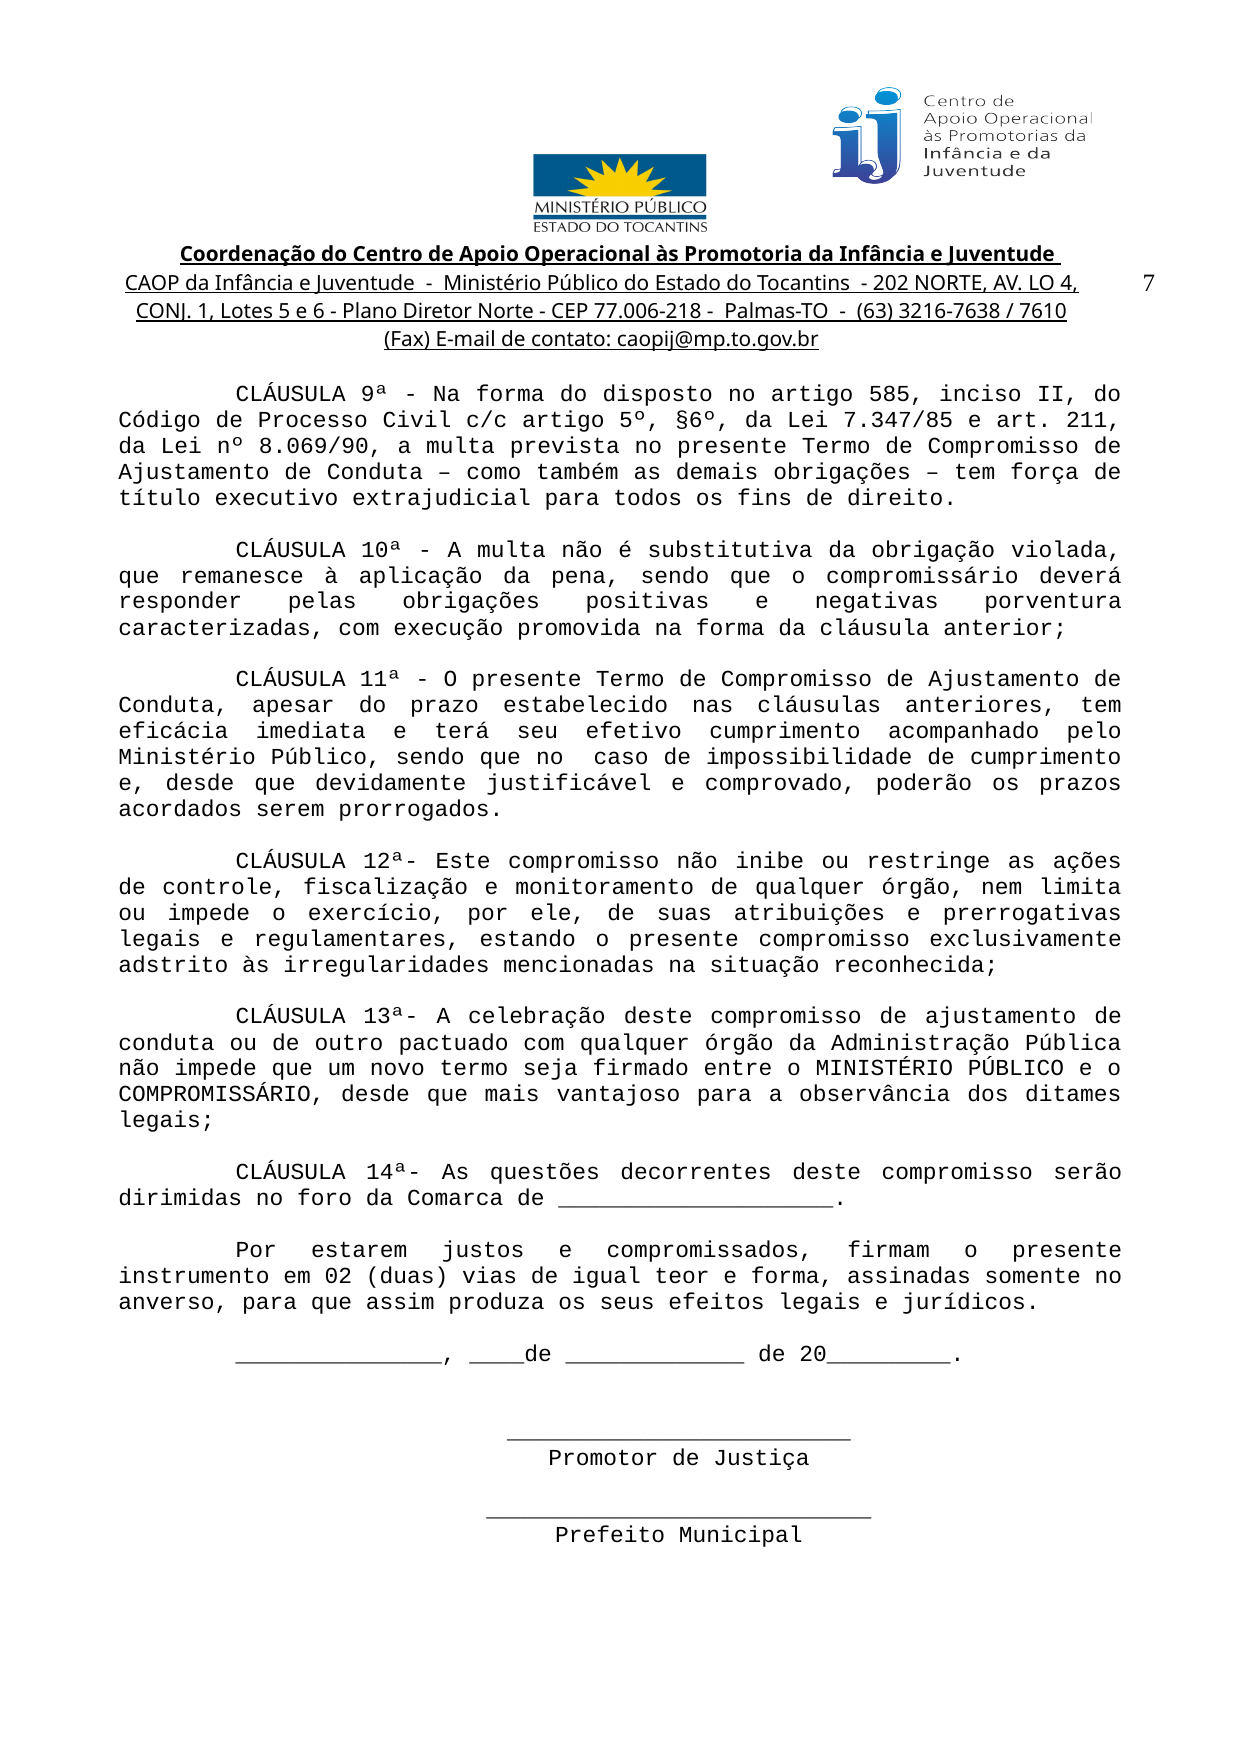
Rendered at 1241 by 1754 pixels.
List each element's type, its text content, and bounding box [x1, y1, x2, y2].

text CLÁUSULA 13ª- A celebração deste compromisso de ajustamento de conduta ou de outro pactuado com qualquer órgão da Administração Pública não impede que um novo termo seja firmado entre o MINISTÉRIO PÚBLICO e o COMPROMISSÁRIO, desde que mais vantajoso para a observância dos ditames legais; [118, 1005, 1122, 1134]
text ____________________________ [118, 1498, 1122, 1524]
text CLÁUSULA 14ª- As questões decorrentes deste compromisso serão dirimidas no foro da Comarca de ____________________. [118, 1161, 1122, 1212]
text CLÁUSULA 12ª- Este compromisso não inibe ou restringe as ações de controle, fiscalização e monitoramento de qualquer órgão, nem limita ou impede o exercício, por ele, de suas atribuições e prerrogativas legais e regulamentares, estando o presente compromisso exclusivamente adstrito às irregularidades mencionadas na situação reconhecida; [118, 849, 1122, 979]
text CLÁUSULA 10ª - A multa não é substitutiva da obrigação violada, que remanesce à aplicação da pena, sendo que o compromissário deverá responder pelas obrigações positivas e negativas porventura caracterizadas, com execução promovida na forma da cláusula anterior; [118, 538, 1122, 642]
text Promotor de Justiça [118, 1446, 1122, 1472]
text _________________________ [118, 1420, 1122, 1446]
text CLÁUSULA 9ª - Na forma do disposto no artigo 585, inciso II, do Código de Processo Civil c/c artigo 5º, §6º, da Lei 7.347/85 e art. 211, da Lei nº 8.069/90, a multa prevista no presente Termo de Compromisso de Ajustamento de Conduta – como também as demais obrigações – tem força de título executivo extrajudicial para todos os fins de direito. [118, 382, 1122, 512]
text _______________, ____de _____________ de 20_________. [118, 1342, 1122, 1368]
picture [533, 154, 707, 232]
text Prefeito Municipal [118, 1524, 1122, 1549]
picture [832, 87, 1092, 184]
text CLÁUSULA 11ª - O presente Termo de Compromisso de Ajustamento de Conduta, apesar do prazo estabelecido nas cláusulas anteriores, tem eficácia imediata e terá seu efetivo cumprimento acompanhado pelo Ministério Público, sendo que no caso de impossibilidade de cumprimento e, desde que devidamente justificável e comprovado, poderão os prazos acordados serem prorrogados. [118, 668, 1122, 823]
text Por estarem justos e compromissados, firmam o presente instrumento em 02 (duas) vias de igual teor e forma, assinadas somente no anverso, para que assim produza os seus efeitos legais e jurídicos. [118, 1238, 1122, 1316]
